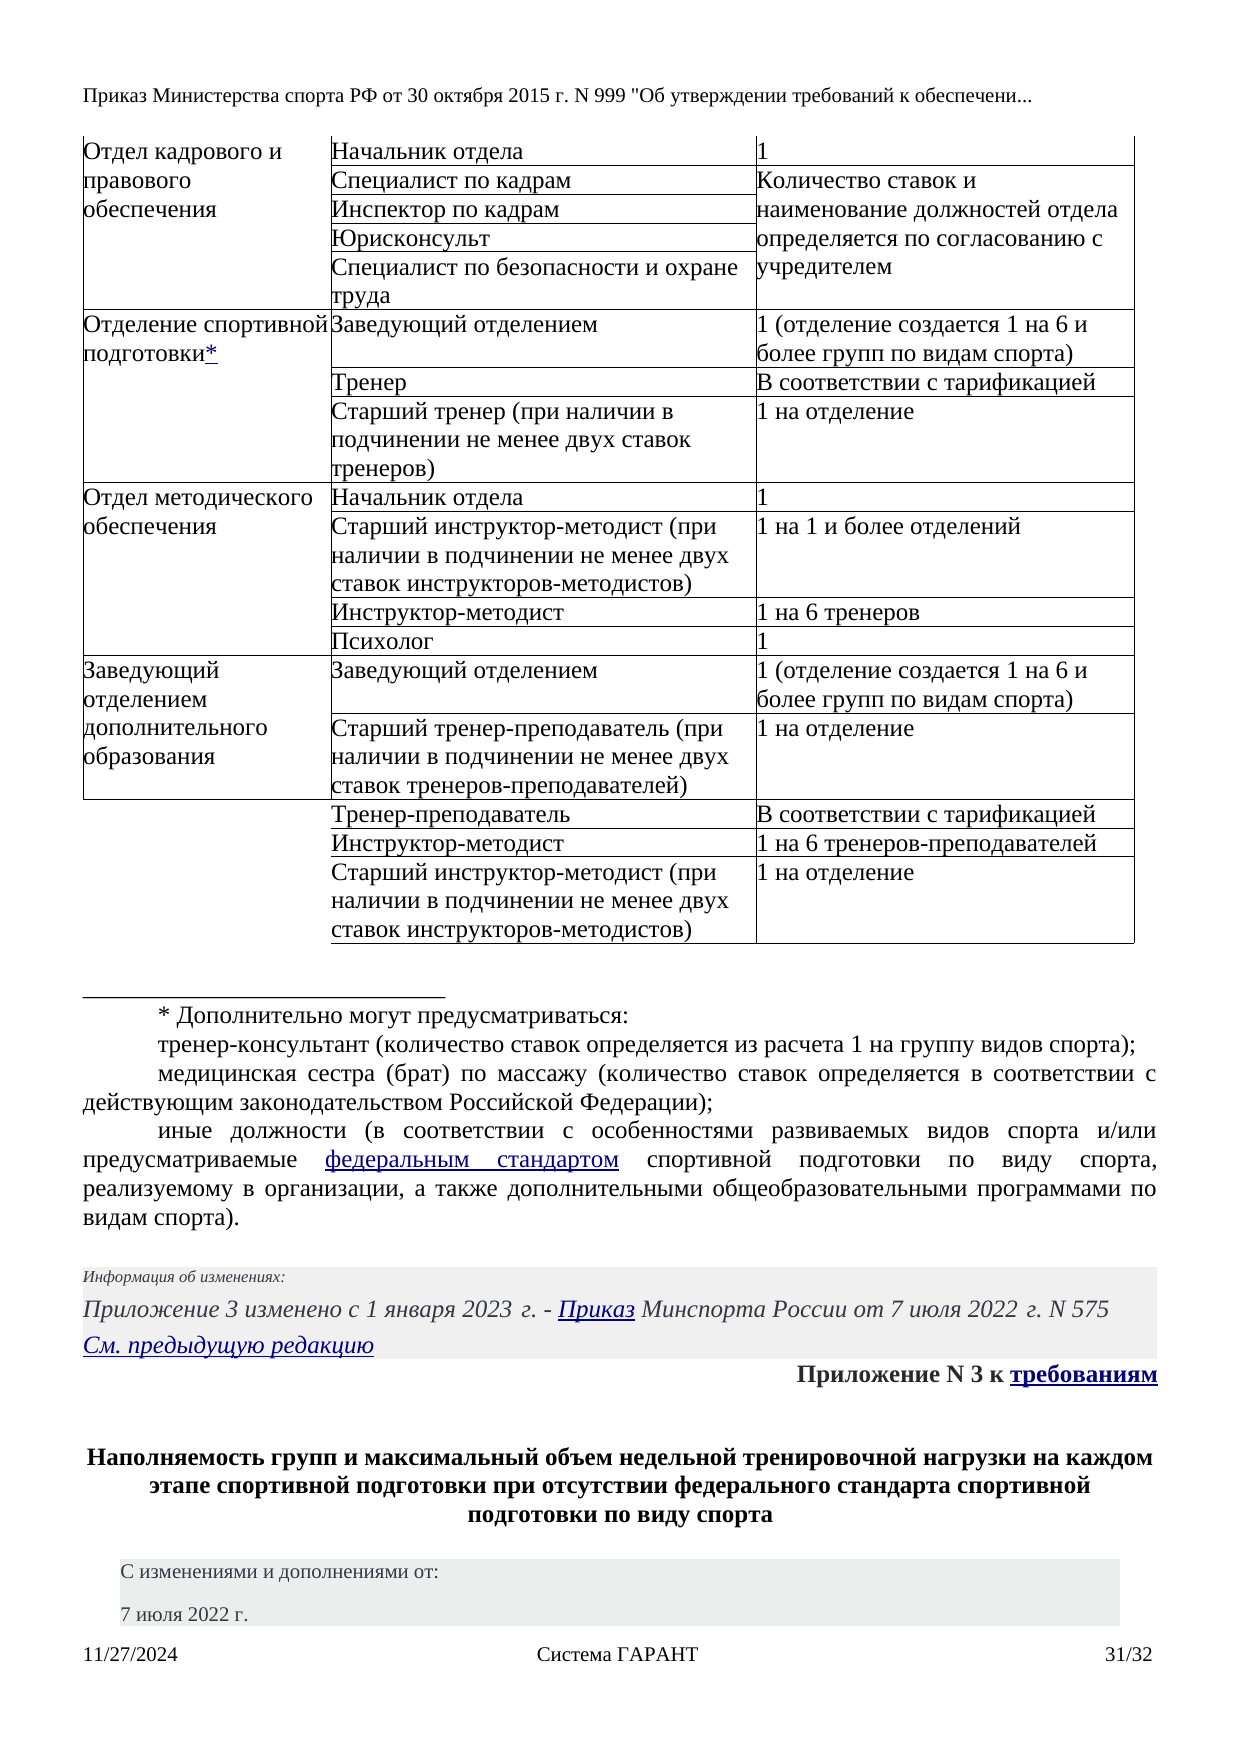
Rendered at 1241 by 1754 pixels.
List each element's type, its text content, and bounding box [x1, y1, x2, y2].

text медицинская сестра (брат) по массажу (количество ставок определяется в соответствии с действующим законодательством Российской Федерации); [83, 1058, 1157, 1116]
table_cell Заведующий отделением [332, 656, 756, 713]
table_cell Отдел кадрового и правового обеспечения [84, 136, 331, 309]
text Информация об изменениях: [287, 1267, 1157, 1286]
table_cell Отдел методического обеспечения [84, 483, 331, 655]
table_cell Тренер-преподаватель [331, 800, 756, 828]
table_cell Психолог [332, 627, 756, 655]
table_cell Тренер [332, 368, 756, 396]
table_cell В соответствии с тарификацией [757, 368, 1134, 396]
text С изменениями и дополнениями от: [439, 1559, 1120, 1583]
table_cell Юрисконсульт [332, 224, 756, 251]
text См. предыдущую редакцию [377, 1331, 1157, 1359]
table_cell Инструктор-методист [331, 829, 756, 856]
text Приложение N 3 к требованиям [83, 1359, 1157, 1388]
table_cell 1 [757, 627, 1134, 655]
table_cell 1 [757, 136, 1134, 165]
text * Дополнительно могут предусматриваться: [83, 1001, 1157, 1029]
table_cell 1 (отделение создается 1 на 6 и более групп по видам спорта) [757, 656, 1134, 713]
table_cell Заведующий отделением [332, 310, 756, 367]
text _____________________________ [83, 972, 1157, 1001]
table_cell 1 [757, 483, 1134, 511]
table_cell Инструктор-методист [332, 598, 756, 626]
table_cell 1 на 6 тренеров-преподавателей [757, 829, 1134, 856]
table_cell 1 (отделение создается 1 на 6 и более групп по видам спорта) [757, 310, 1134, 367]
table_cell 1 на 1 и более отделений [757, 512, 1134, 597]
table_cell Начальник отдела [332, 136, 756, 165]
table_cell 1 на отделение [757, 397, 1134, 482]
text 7 июля 2022 г. [248, 1602, 1120, 1626]
table_cell Начальник отдела [332, 483, 756, 511]
text тренер-консультант (количество ставок определяется из расчета 1 на группу видов спорта); [83, 1029, 1157, 1058]
table_cell Количество ставок и наименование должностей отдела определяется по согласованию с учредителем [757, 166, 1134, 309]
table_cell Специалист по кадрам [332, 166, 756, 194]
table_cell Старший тренер (при наличии в подчинении не менее двух ставок тренеров) [332, 397, 756, 482]
text иные должности (в соответствии с особенностями развиваемых видов спорта и/или предусматриваемые федеральным стандартом спортивной подготовки по виду спорта, реализуемому в организации, а также дополнительными общеобразовательными программами по видам спорта). [83, 1116, 1157, 1231]
table_cell Старший тренер-преподаватель (при наличии в подчинении не менее двух ставок тренеров-преподавателей) [332, 714, 756, 799]
table_cell 1 на отделение [757, 714, 1134, 799]
table_cell 1 на 6 тренеров [757, 598, 1134, 626]
table_cell Заведующий отделением дополнительного образования [84, 656, 331, 799]
table_cell Старший инструктор-методист (при наличии в подчинении не менее двух ставок инструкторов-методистов) [331, 857, 756, 943]
table_cell Специалист по безопасности и охране труда [332, 252, 756, 309]
table_cell Старший инструктор-методист (при наличии в подчинении не менее двух ставок инструкторов-методистов) [332, 512, 756, 597]
subtitle Наполняемость групп и максимальный объем недельной тренировочной нагрузки на каждом этапе спортивной подготовки при отсутствии федерального стандарта спортивной подготовки по виду спорта [83, 1442, 1157, 1528]
table_cell Отделение спортивной подготовки* [84, 310, 331, 482]
table_cell В соответствии с тарификацией [757, 800, 1134, 828]
table_cell Инспектор по кадрам [332, 195, 756, 223]
table_cell 1 на отделение [757, 857, 1134, 943]
